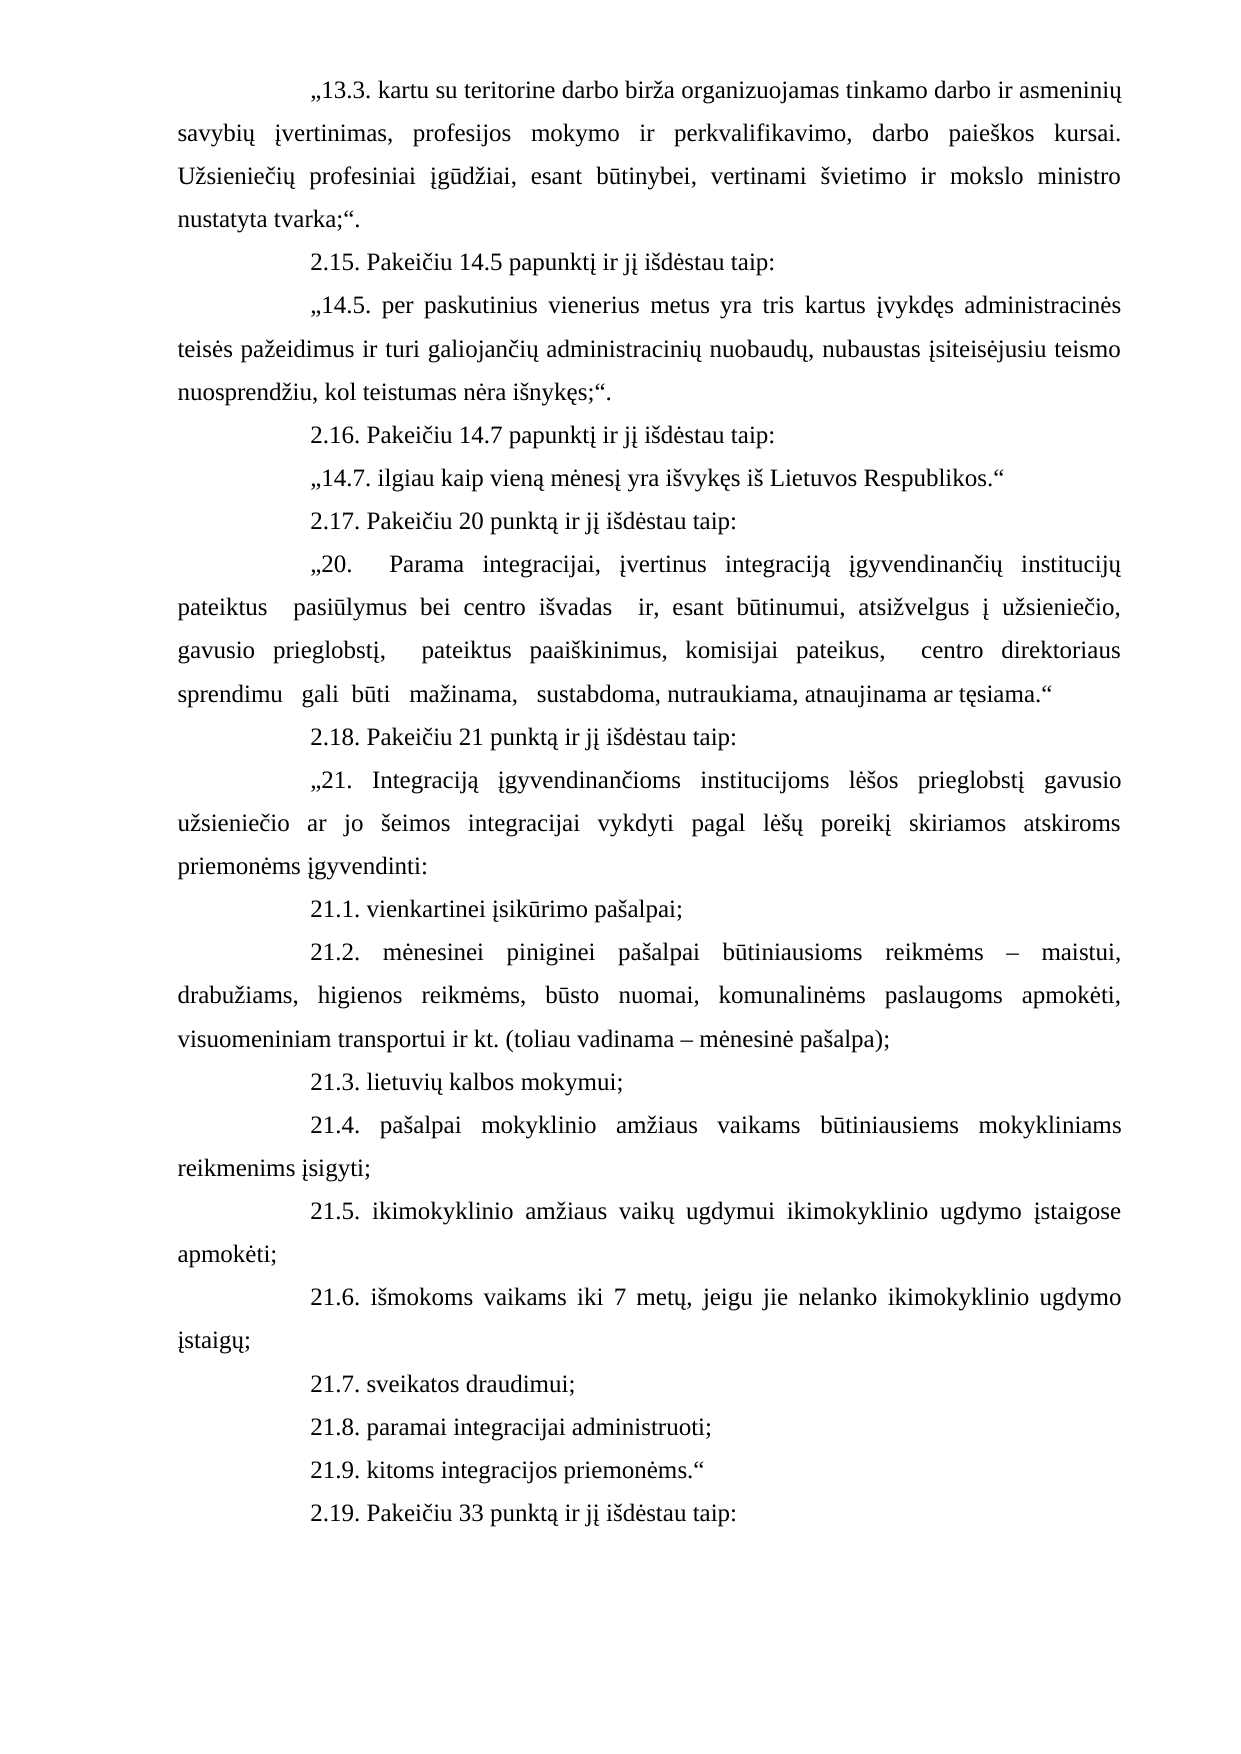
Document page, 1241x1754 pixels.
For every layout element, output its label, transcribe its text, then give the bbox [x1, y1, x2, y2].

text 21.3. lietuvių kalbos mokymui; [177, 1067, 1122, 1096]
text 2.15. Pakeičiu 14.5 papunktį ir jį išdėstau taip: [177, 247, 1122, 276]
text „21. Integraciją įgyvendinančioms institucijoms lėšos prieglobstį gavusio užsieniečio ar jo šeimos integracijai vykdyti pagal lėšų poreikį skiriamos atskiroms priemonėms įgyvendinti: [177, 765, 1122, 880]
text „14.5. per paskutinius vienerius metus yra tris kartus įvykdęs administracinės teisės pažeidimus ir turi galiojančių administracinių nuobaudų, nubaustas įsiteisėjusiu teismo nuosprendžiu, kol teistumas nėra išnykęs;“. [177, 291, 1122, 406]
text 21.4. pašalpai mokyklinio amžiaus vaikams būtiniausiems mokykliniams reikmenims įsigyti; [177, 1110, 1122, 1182]
text 21.9. kitoms integracijos priemonėms.“ [177, 1455, 1122, 1484]
text 21.7. sveikatos draudimui; [177, 1369, 1122, 1397]
text 21.5. ikimokyklinio amžiaus vaikų ugdymui ikimokyklinio ugdymo įstaigose apmokėti; [177, 1196, 1122, 1268]
text 21.6. išmokoms vaikams iki 7 metų, jeigu jie nelanko ikimokyklinio ugdymo įstaigų; [177, 1282, 1122, 1354]
text 21.1. vienkartinei įsikūrimo pašalpai; [177, 894, 1122, 923]
text 2.18. Pakeičiu 21 punktą ir jį išdėstau taip: [177, 722, 1122, 751]
text 21.8. paramai integracijai administruoti; [177, 1412, 1122, 1441]
text „13.3. kartu su teritorine darbo birža organizuojamas tinkamo darbo ir asmeninių savybių įvertinimas, profesijos mokymo ir perkvalifikavimo, darbo paieškos kursai. Užsieniečių profesiniai įgūdžiai, esant būtinybei, vertinami švietimo ir mokslo ministro nustatyta tvarka;“. [177, 75, 1122, 233]
text „20. Parama integracijai, įvertinus integraciją įgyvendinančių institucijų pateiktus pasiūlymus bei centro išvadas ir, esant būtinumui, atsižvelgus į užsieniečio, gavusio prieglobstį, pateiktus paaiškinimus, komisijai pateikus, centro direktoriaus sprendimu gali būti mažinama, sustabdoma, nutraukiama, atnaujinama ar tęsiama.“ [177, 549, 1122, 707]
text 2.19. Pakeičiu 33 punktą ir jį išdėstau taip: [177, 1498, 1122, 1527]
text 2.17. Pakeičiu 20 punktą ir jį išdėstau taip: [177, 506, 1122, 535]
text „14.7. ilgiau kaip vieną mėnesį yra išvykęs iš Lietuvos Respublikos.“ [177, 463, 1122, 492]
text 21.2. mėnesinei piniginei pašalpai būtiniausioms reikmėms – maistui, drabužiams, higienos reikmėms, būsto nuomai, komunalinėms paslaugoms apmokėti, visuomeniniam transportui ir kt. (toliau vadinama – mėnesinė pašalpa); [177, 937, 1122, 1052]
text 2.16. Pakeičiu 14.7 papunktį ir jį išdėstau taip: [177, 420, 1122, 449]
